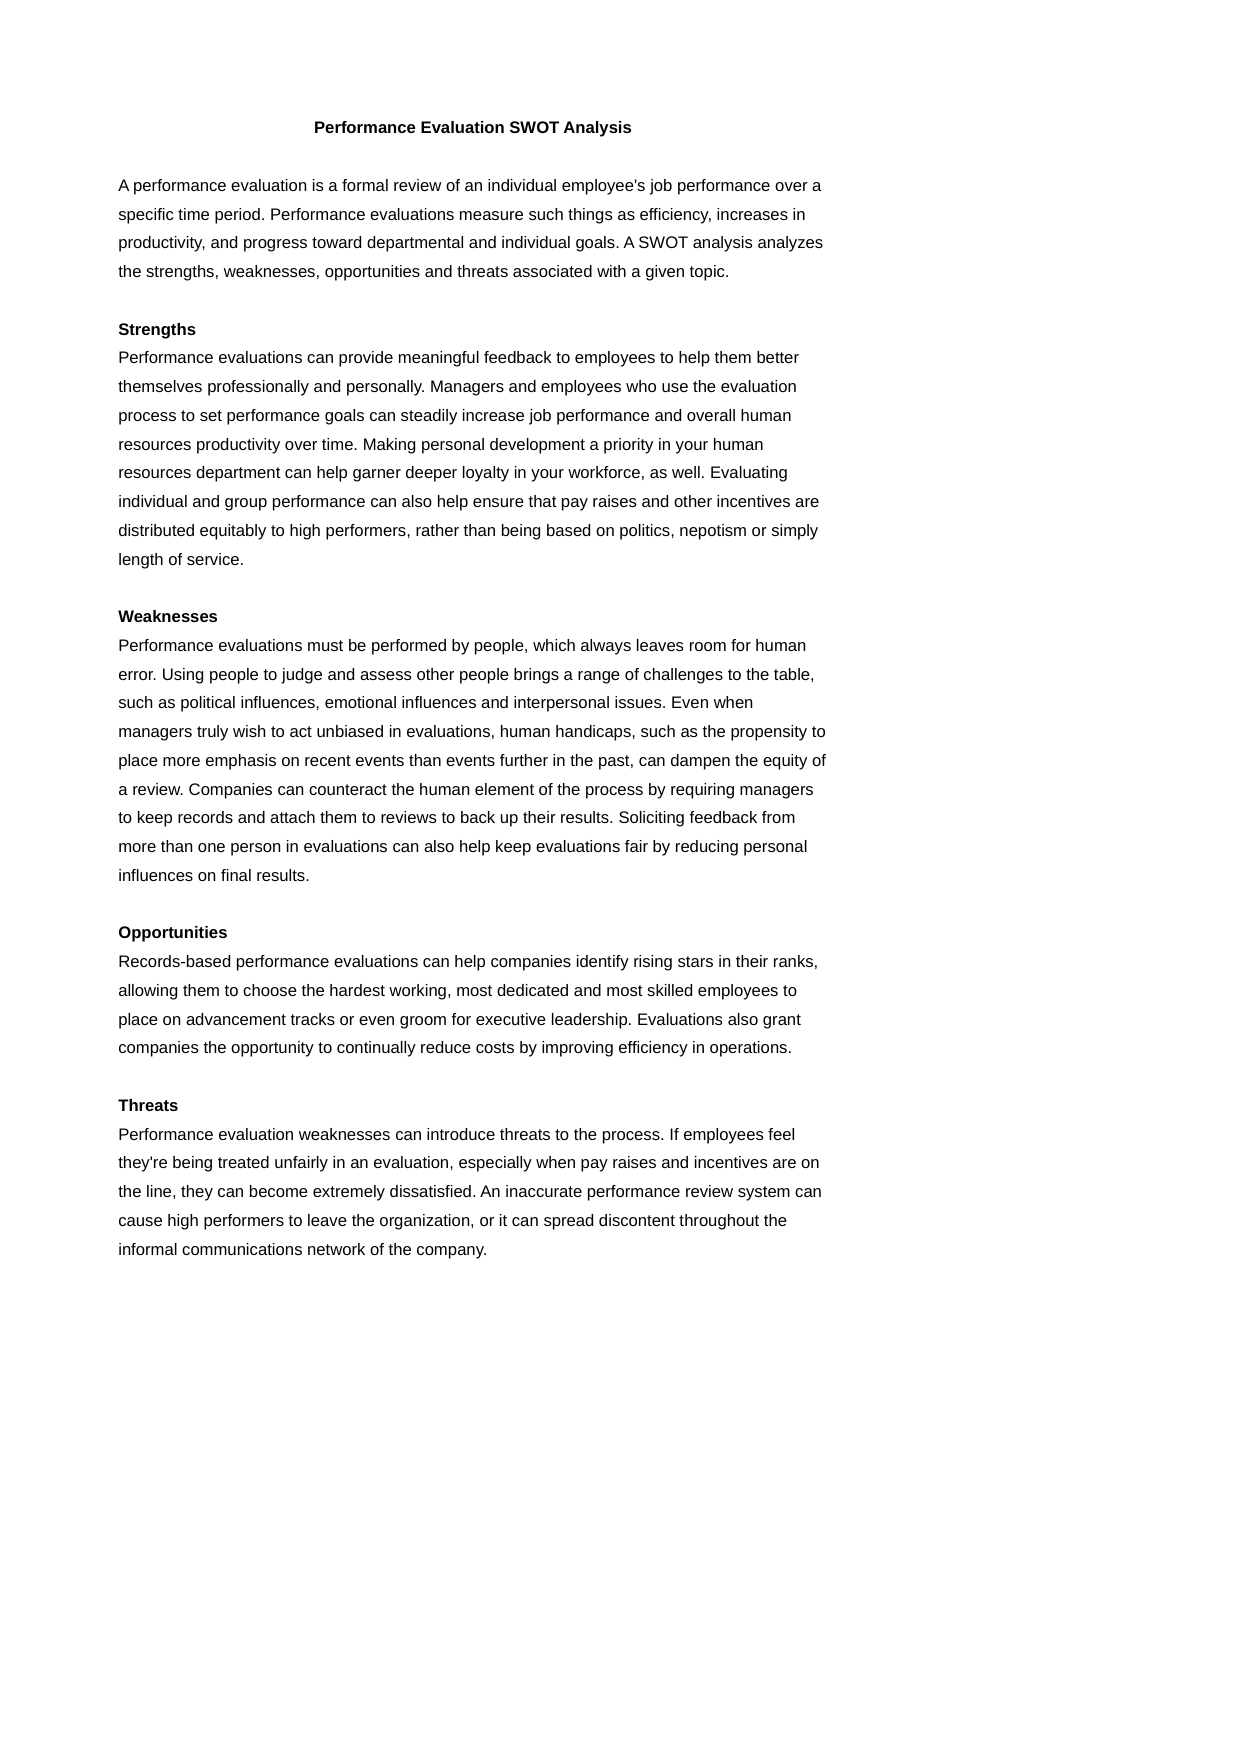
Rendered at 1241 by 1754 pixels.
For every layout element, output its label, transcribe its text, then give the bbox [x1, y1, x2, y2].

text A performance evaluation is a formal review of an individual employee's job performance over a specific time period. Performance evaluations measure such things as efficiency, increases in productivity, and progress toward departmental and individual goals. A SWOT analysis analyzes the strengths, weaknesses, opportunities and threats associated with a given topic. [118, 176, 827, 281]
text Threats [118, 1096, 827, 1115]
text Performance Evaluation SWOT Analysis [118, 118, 827, 137]
text Performance evaluations can provide meaningful feedback to employees to help them better themselves professionally and personally. Managers and employees who use the evaluation process to set performance goals can steadily increase job performance and overall human resources productivity over time. Making personal development a priority in your human resources department can help garner deeper loyalty in your workforce, as well. Evaluating individual and group performance can also help ensure that pay raises and other incentives are distributed equitably to high performers, rather than being based on politics, nepotism or simply length of service. [118, 348, 827, 568]
text Performance evaluations must be performed by people, which always leaves room for human error. Using people to judge and assess other people brings a range of challenges to the table, such as political influences, emotional influences and interpersonal issues. Even when managers truly wish to act unbiased in evaluations, human handicaps, such as the propensity to place more emphasis on recent events than events further in the past, can dampen the equity of a review. Companies can counteract the human element of the process by requiring managers to keep records and attach them to reviews to back up their results. Soliciting feedback from more than one person in evaluations can also help keep evaluations fair by reducing personal influences on final results. [118, 636, 827, 885]
text Records-based performance evaluations can help companies identify rising stars in their ranks, allowing them to choose the hardest working, most dedicated and most skilled employees to place on advancement tracks or even groom for executive leadership. Evaluations also grant companies the opportunity to continually reduce costs by improving efficiency in operations. [118, 952, 827, 1057]
text Weaknesses [118, 607, 827, 626]
text Strengths [118, 319, 827, 338]
text Performance evaluation weaknesses can introduce threats to the process. If employees feel they're being treated unfairly in an evaluation, especially when pay raises and incentives are on the line, they can become extremely dissatisfied. An inaccurate performance review system can cause high performers to leave the organization, or it can spread discontent throughout the informal communications network of the company. [118, 1124, 827, 1258]
text Opportunities [118, 923, 827, 942]
